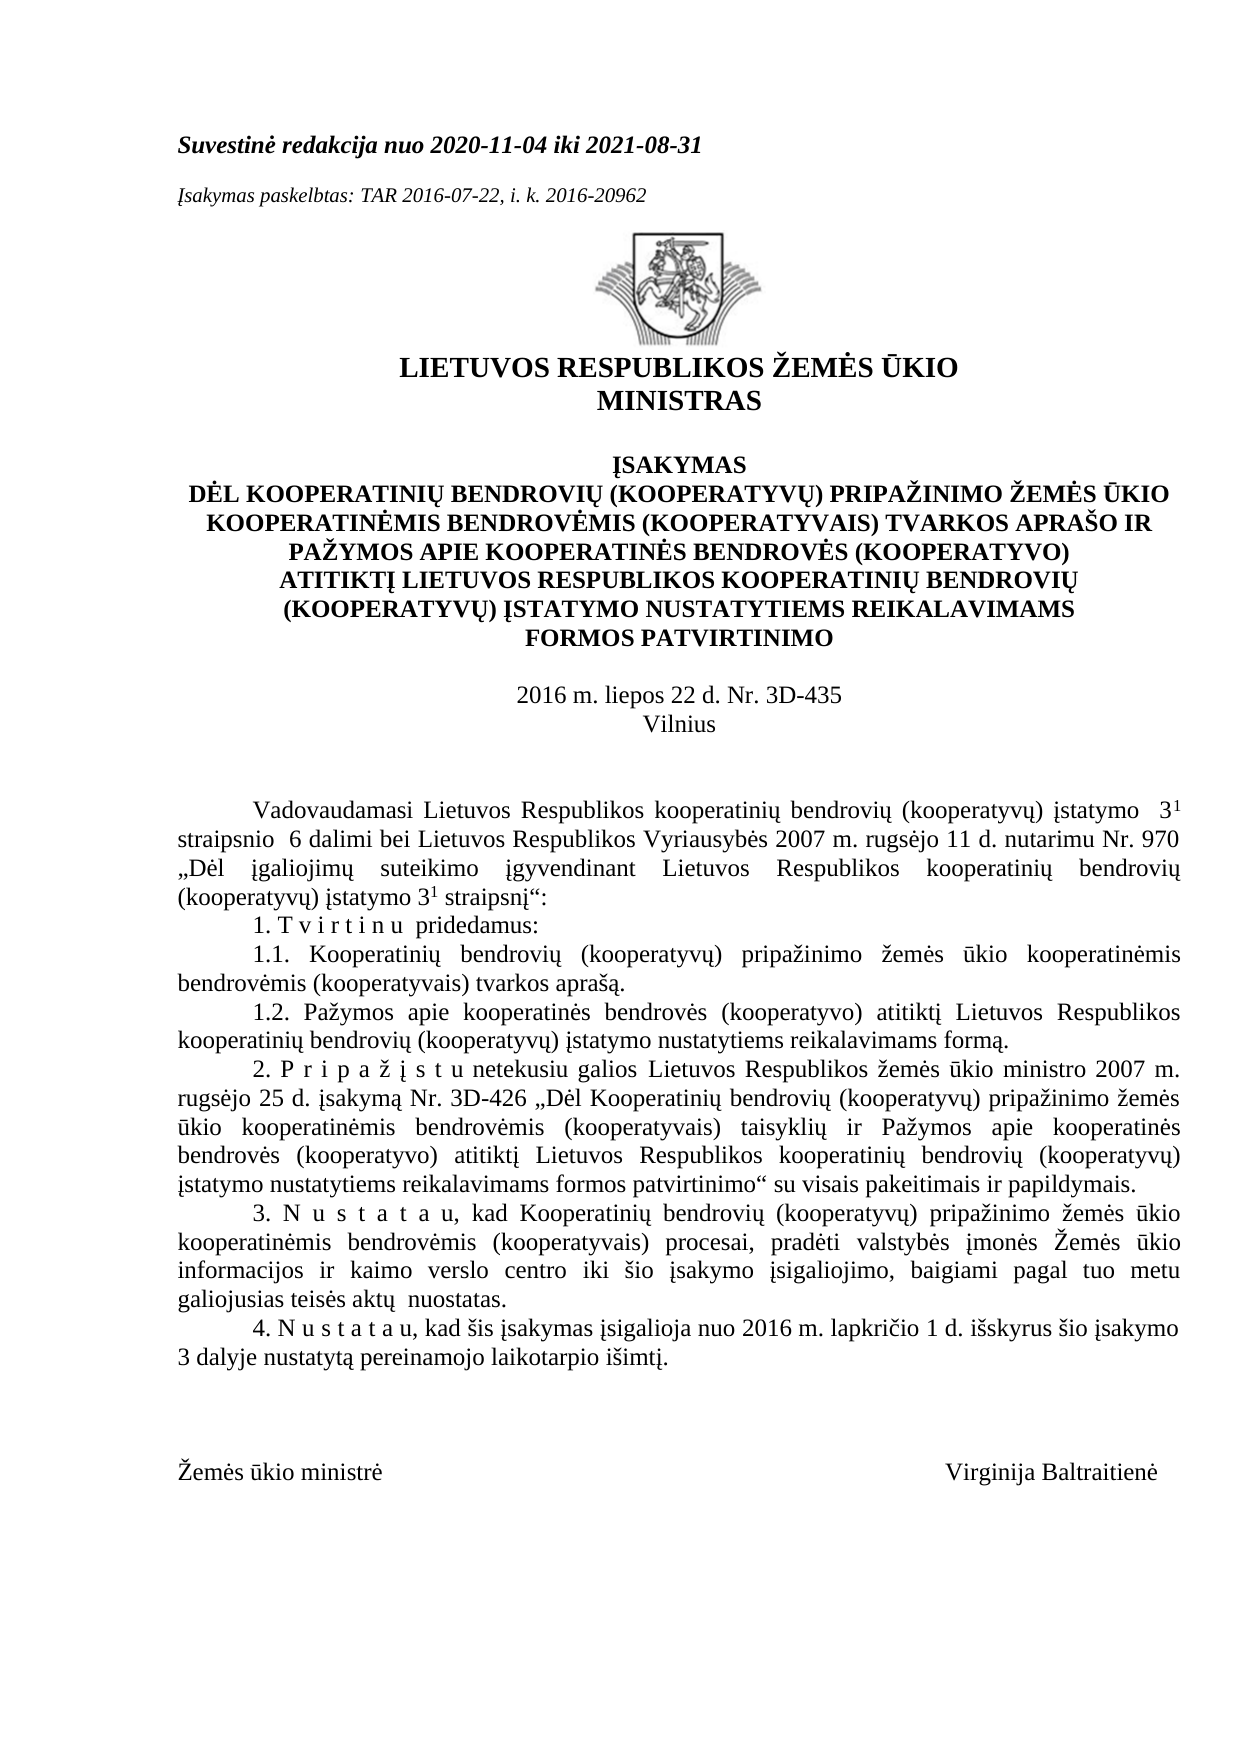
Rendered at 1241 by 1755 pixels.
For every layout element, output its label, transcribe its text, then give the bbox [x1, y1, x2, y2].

text DĖL KOOPERATINIŲ BENDROVIŲ (KOOPERATYVŲ) PRIPAŽINIMO ŽEMĖS ŪKIO KOOPERATINĖMIS BENDROVĖMIS (KOOPERATYVAIS) TVARKOS APRAŠO IR PažymOS APIE kooperatinėS bendrovėS (kooperatyvO) [177, 479, 1181, 565]
text FORMOS PATVIRTINIMO [177, 623, 1181, 652]
text atitiKTĮ LIETUVOS RESPUBLIKOS KOOPERATINIŲ BENDROVIŲ [177, 565, 1181, 594]
text 3. N u s t a t a u, kad Kooperatinių bendrovių (kooperatyvų) pripažinimo žemės ūkio kooperatinėmis bendrovėmis (kooperatyvais) procesai, pradėti valstybės įmonės Žemės ūkio informacijos ir kaimo verslo centro iki šio įsakymo įsigaliojimo, baigiami pagal tuo metu galiojusias teisės aktų nuostatas. [177, 1198, 1181, 1313]
text 2. P r i p a ž į s t u netekusiu galios Lietuvos Respublikos žemės ūkio ministro 2007 m. rugsėjo 25 d. įsakymą Nr. 3D-426 „Dėl Kooperatinių bendrovių (kooperatyvų) pripažinimo žemės ūkio kooperatinėmis bendrovėmis (kooperatyvais) taisyklių ir Pažymos apie kooperatinės bendrovės (kooperatyvo) atitiktį Lietuvos Respublikos kooperatinių bendrovių (kooperatyvų) įstatymo nustatytiems reikalavimams formos patvirtinimo“ su visais pakeitimais ir papildymais. [177, 1054, 1181, 1198]
text Įsakymas paskelbtas: TAR 2016-07-22, i. k. 2016-20962 [177, 183, 1181, 207]
text 1. T v i r t i n u pridedamus: [177, 910, 1181, 939]
text Vadovaudamasi Lietuvos Respublikos kooperatinių bendrovių (kooperatyvų) įstatymo 31 straipsnio 6 dalimi bei Lietuvos Respublikos Vyriausybės 2007 m. rugsėjo 11 d. nutarimu Nr. 970 „Dėl įgaliojimų suteikimo įgyvendinant Lietuvos Respublikos kooperatinių bendrovių (kooperatyvų) įstatymo 31 straipsnį“: [177, 795, 1181, 910]
text Suvestinė redakcija nuo 2020-11-04 iki 2021-08-31 [177, 130, 1181, 159]
text ĮSAKYMAS [177, 450, 1181, 479]
text (KOOPERATYVŲ) įstatymo NUSTATYTIEMS reikalavimAMS [177, 594, 1181, 623]
text LIETUVOS RESPUBLIKOS ŽEMĖS ŪKIO [177, 350, 1181, 383]
text 1.2. Pažymos apie kooperatinės bendrovės (kooperatyvo) atitiktį Lietuvos Respublikos kooperatinių bendrovių (kooperatyvų) įstatymo nustatytiems reikalavimams formą. [177, 997, 1181, 1054]
text MINISTRAS [177, 383, 1181, 417]
text Vilnius [177, 709, 1181, 738]
text Žemės ūkio ministrė Virginija Baltraitienė [177, 1457, 1181, 1485]
text 4. N u s t a t a u, kad šis įsakymas įsigalioja nuo 2016 m. lapkričio 1 d. išskyrus šio įsakymo 3 dalyje nustatytą pereinamojo laikotarpio išimtį. [177, 1313, 1181, 1370]
text 2016 m. liepos 22 d. Nr. 3D-435 [177, 680, 1181, 709]
text 1.1. Kooperatinių bendrovių (kooperatyvų) pripažinimo žemės ūkio kooperatinėmis bendrovėmis (kooperatyvais) tvarkos aprašą. [177, 939, 1181, 997]
